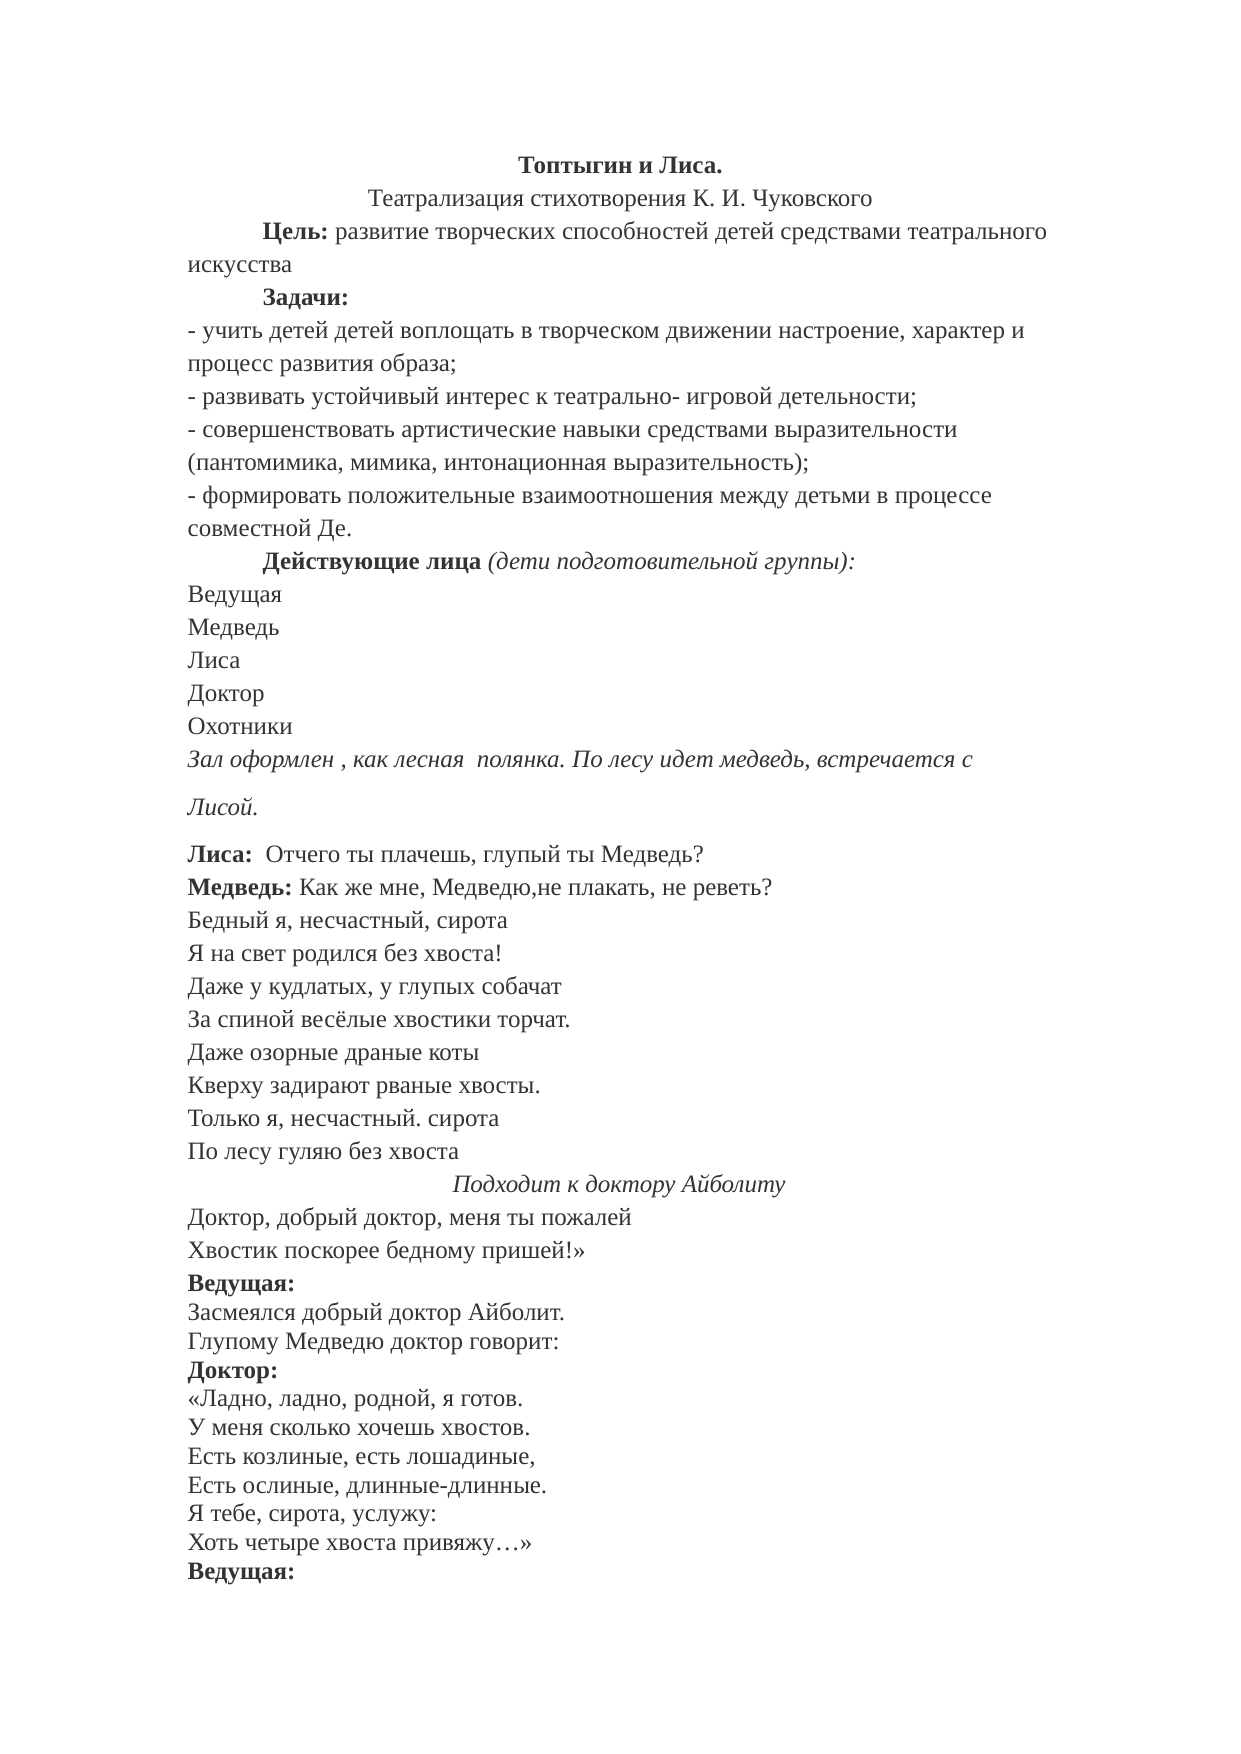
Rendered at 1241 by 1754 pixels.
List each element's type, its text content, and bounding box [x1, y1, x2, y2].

text Доктор [187, 678, 1053, 707]
text Доктор: [187, 1355, 1053, 1383]
text Топтыгин и Лиса. [187, 150, 1053, 179]
text Ведущая: [187, 1268, 1053, 1297]
text - совершенствовать артистические навыки средствами выразительности (пантомимика, мимика, интонационная выразительность); [187, 414, 1053, 476]
text Медведь [187, 612, 1053, 641]
text Даже у кудлатых, у глупых собачат За спиной весёлые хвостики торчат. [187, 971, 1053, 1033]
text Театрализация стихотворения К. И. Чуковского [187, 183, 1053, 212]
text Доктор, добрый доктор, меня ты пожалей Хвостик поскорее бедному пришей!» [187, 1202, 1053, 1264]
text Действующие лица (дети подготовительной группы): [187, 546, 1053, 575]
text Подходит к доктору Айболиту [187, 1169, 1053, 1198]
text «Ладно, ладно, родной, я готов. У меня сколько хочешь хвостов. Есть козлиные, есть лошадиные, Есть ослиные, длинные-длинные. Я тебе, сирота, услужу: Хоть четыре хвоста привяжу…» [187, 1383, 1053, 1556]
text - развивать устойчивый интерес к театрально- игровой детельности; [187, 381, 1053, 410]
text Охотники [187, 711, 1053, 740]
text Бедный я, несчастный, сирота Я на свет родился без хвоста! [187, 905, 1053, 967]
text Лиса: Отчего ты плачешь, глупый ты Медведь? Медведь: Как же мне, Медведю,не плакать, не реветь? [187, 839, 1053, 901]
text Задачи: [187, 282, 1053, 311]
text Даже озорные драные коты Кверху задирают рваные хвосты. [187, 1037, 1053, 1099]
text Засмеялся добрый доктор Айболит. Глупому Медведю доктор говорит: [187, 1297, 1053, 1355]
text Лиса [187, 645, 1053, 674]
text Только я, несчастный. сирота По лесу гуляю без хвоста [187, 1103, 1053, 1165]
text Цель: развитие творческих способностей детей средствами театрального искусства [187, 216, 1053, 278]
text - учить детей детей воплощать в творческом движении настроение, характер и процесс развития образа; [187, 315, 1053, 377]
text - формировать положительные взаимоотношения между детьми в процессе совместной Де. [187, 480, 1053, 542]
text Зал оформлен , как лесная полянка. По лесу идет медведь, встречается с Лисой. [187, 744, 1053, 821]
text Ведущая [187, 579, 1053, 608]
text Ведущая: [187, 1556, 1053, 1585]
